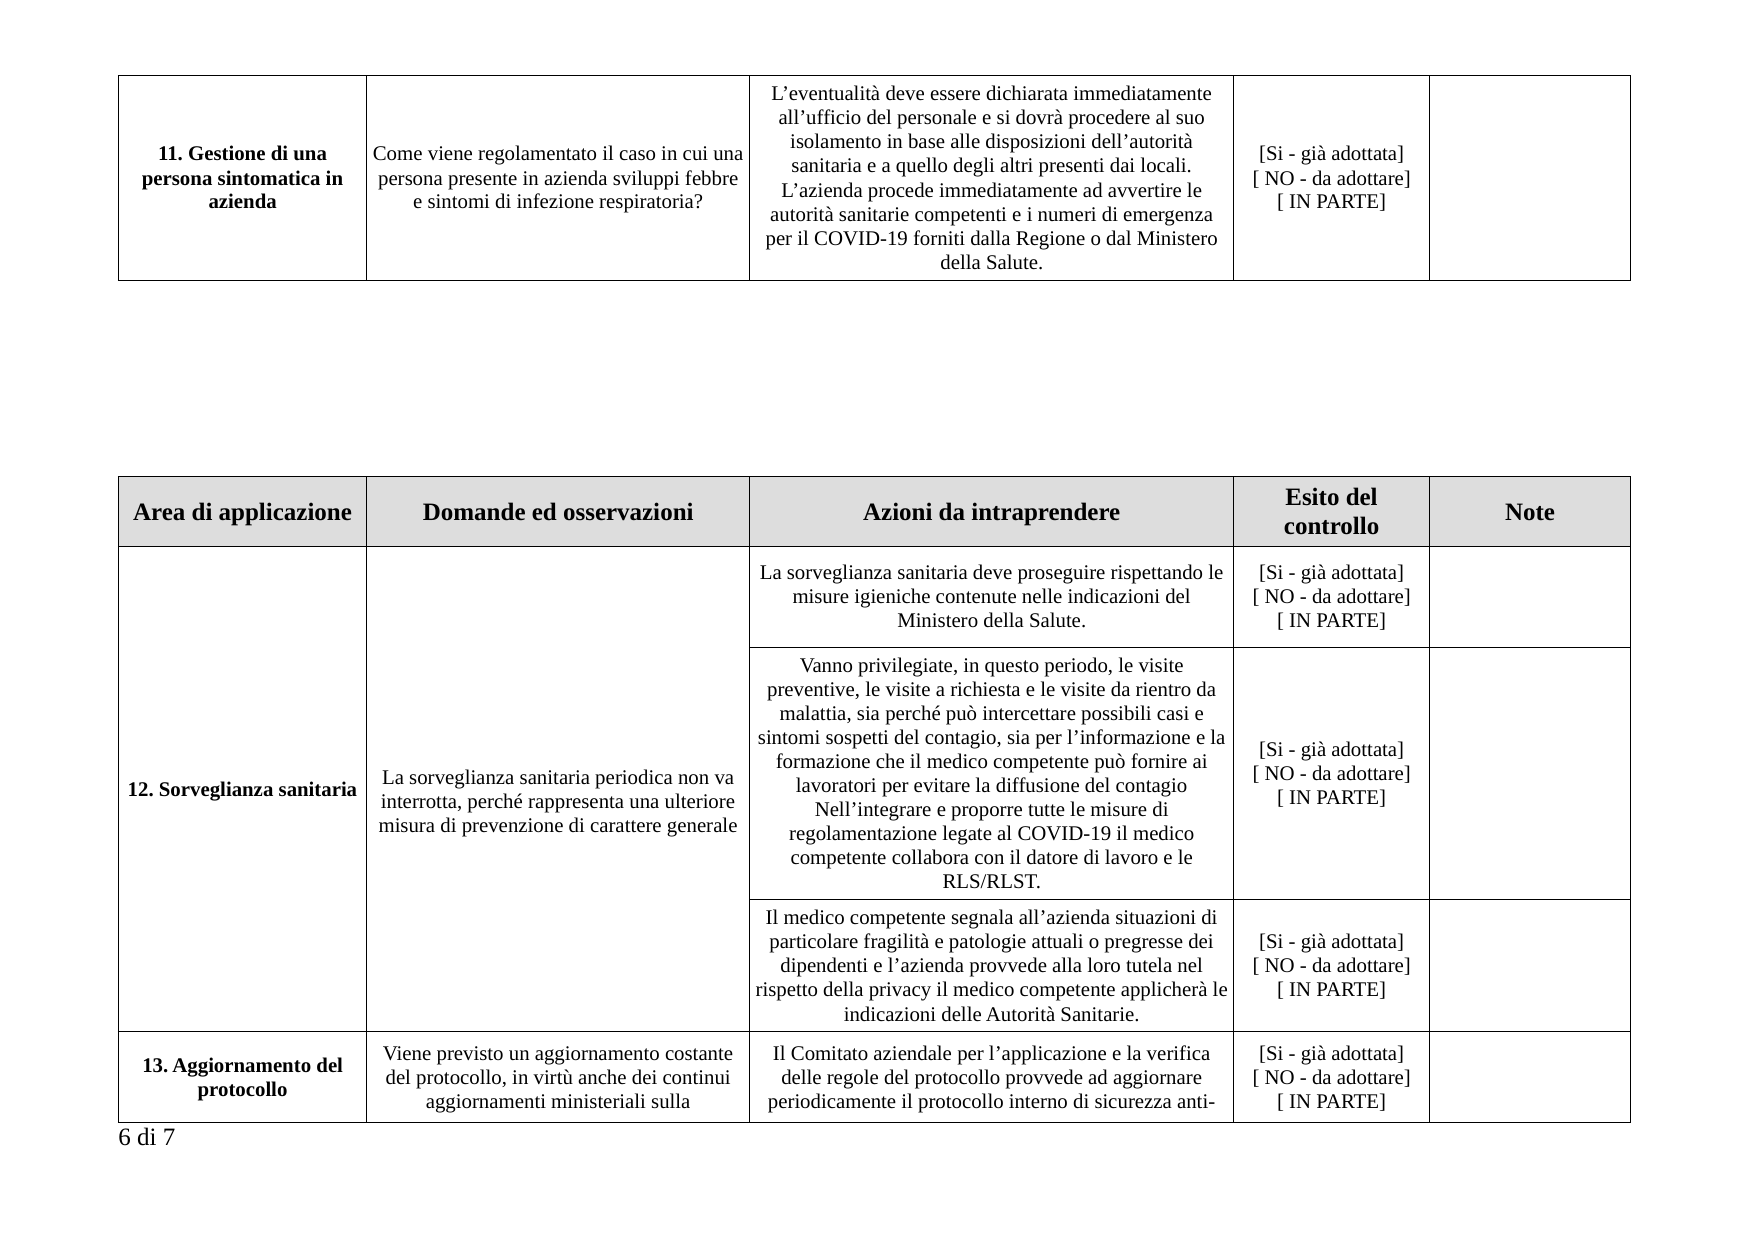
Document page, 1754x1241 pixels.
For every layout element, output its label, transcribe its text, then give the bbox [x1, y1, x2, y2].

table_cell 11. Gestione di una persona sintomatica in azienda [119, 76, 366, 279]
table_cell La sorveglianza sanitaria periodica non va interrotta, perché rappresenta una ulteriore misura di prevenzione di carattere generale [367, 547, 749, 1031]
table_header Azioni da intraprendere [750, 477, 1233, 546]
table_cell 12. Sorveglianza sanitaria [119, 547, 366, 1031]
table_cell L’eventualità deve essere dichiarata immediatamente all’ufficio del personale e si dovrà procedere al suo isolamento in base alle disposizioni dell’autorità sanitaria e a quello degli altri presenti dai locali. L’azienda procede immediatamente ad avvertire le autorità sanitarie competenti e i numeri di emergenza per il COVID-19 forniti dalla Regione o dal Ministero della Salute. [750, 76, 1233, 279]
table_header Esito del controllo [1234, 477, 1429, 546]
table_cell [Si - già adottata] [ NO - da adottare] [ IN PARTE] [1234, 76, 1429, 279]
table_header Domande ed osservazioni [367, 477, 749, 546]
table_cell Vanno privilegiate, in questo periodo, le visite preventive, le visite a richiesta e le visite da rientro da malattia, sia perché può intercettare possibili casi e sintomi sospetti del contagio, sia per l’informazione e la formazione che il medico competente può fornire ai lavoratori per evitare la diffusione del contagio Nell’integrare e proporre tutte le misure di regolamentazione legate al COVID-19 il medico competente collabora con il datore di lavoro e le RLS/RLST. [750, 648, 1233, 899]
table_cell [Si - già adottata] [ NO - da adottare] [ IN PARTE] [1234, 648, 1429, 899]
table_cell [1430, 648, 1630, 899]
table_cell Il Comitato aziendale per l’applicazione e la verifica delle regole del protocollo provvede ad aggiornare periodicamente il protocollo interno di sicurezza anti- [750, 1032, 1233, 1122]
table_cell [Si - già adottata] [ NO - da adottare] [ IN PARTE] [1234, 547, 1429, 646]
table_cell [1430, 76, 1630, 279]
table_cell Viene previsto un aggiornamento costante del protocollo, in virtù anche dei continui aggiornamenti ministeriali sulla [367, 1032, 749, 1122]
table_cell [1430, 1032, 1630, 1122]
table_header Area di applicazione [119, 477, 366, 546]
table_cell [1430, 900, 1630, 1031]
table_cell [Si - già adottata] [ NO - da adottare] [ IN PARTE] [1234, 1032, 1429, 1122]
table_cell [1430, 547, 1630, 646]
table_cell Come viene regolamentato il caso in cui una persona presente in azienda sviluppi febbre e sintomi di infezione respiratoria? [367, 76, 749, 279]
table_cell [Si - già adottata] [ NO - da adottare] [ IN PARTE] [1234, 900, 1429, 1031]
table_header Note [1430, 477, 1630, 546]
table_cell 13. Aggiornamento del protocollo [119, 1032, 366, 1122]
table_cell La sorveglianza sanitaria deve proseguire rispettando le misure igieniche contenute nelle indicazioni del Ministero della Salute. [750, 547, 1233, 646]
table_cell Il medico competente segnala all’azienda situazioni di particolare fragilità e patologie attuali o pregresse dei dipendenti e l’azienda provvede alla loro tutela nel rispetto della privacy il medico competente applicherà le indicazioni delle Autorità Sanitarie. [750, 900, 1233, 1031]
